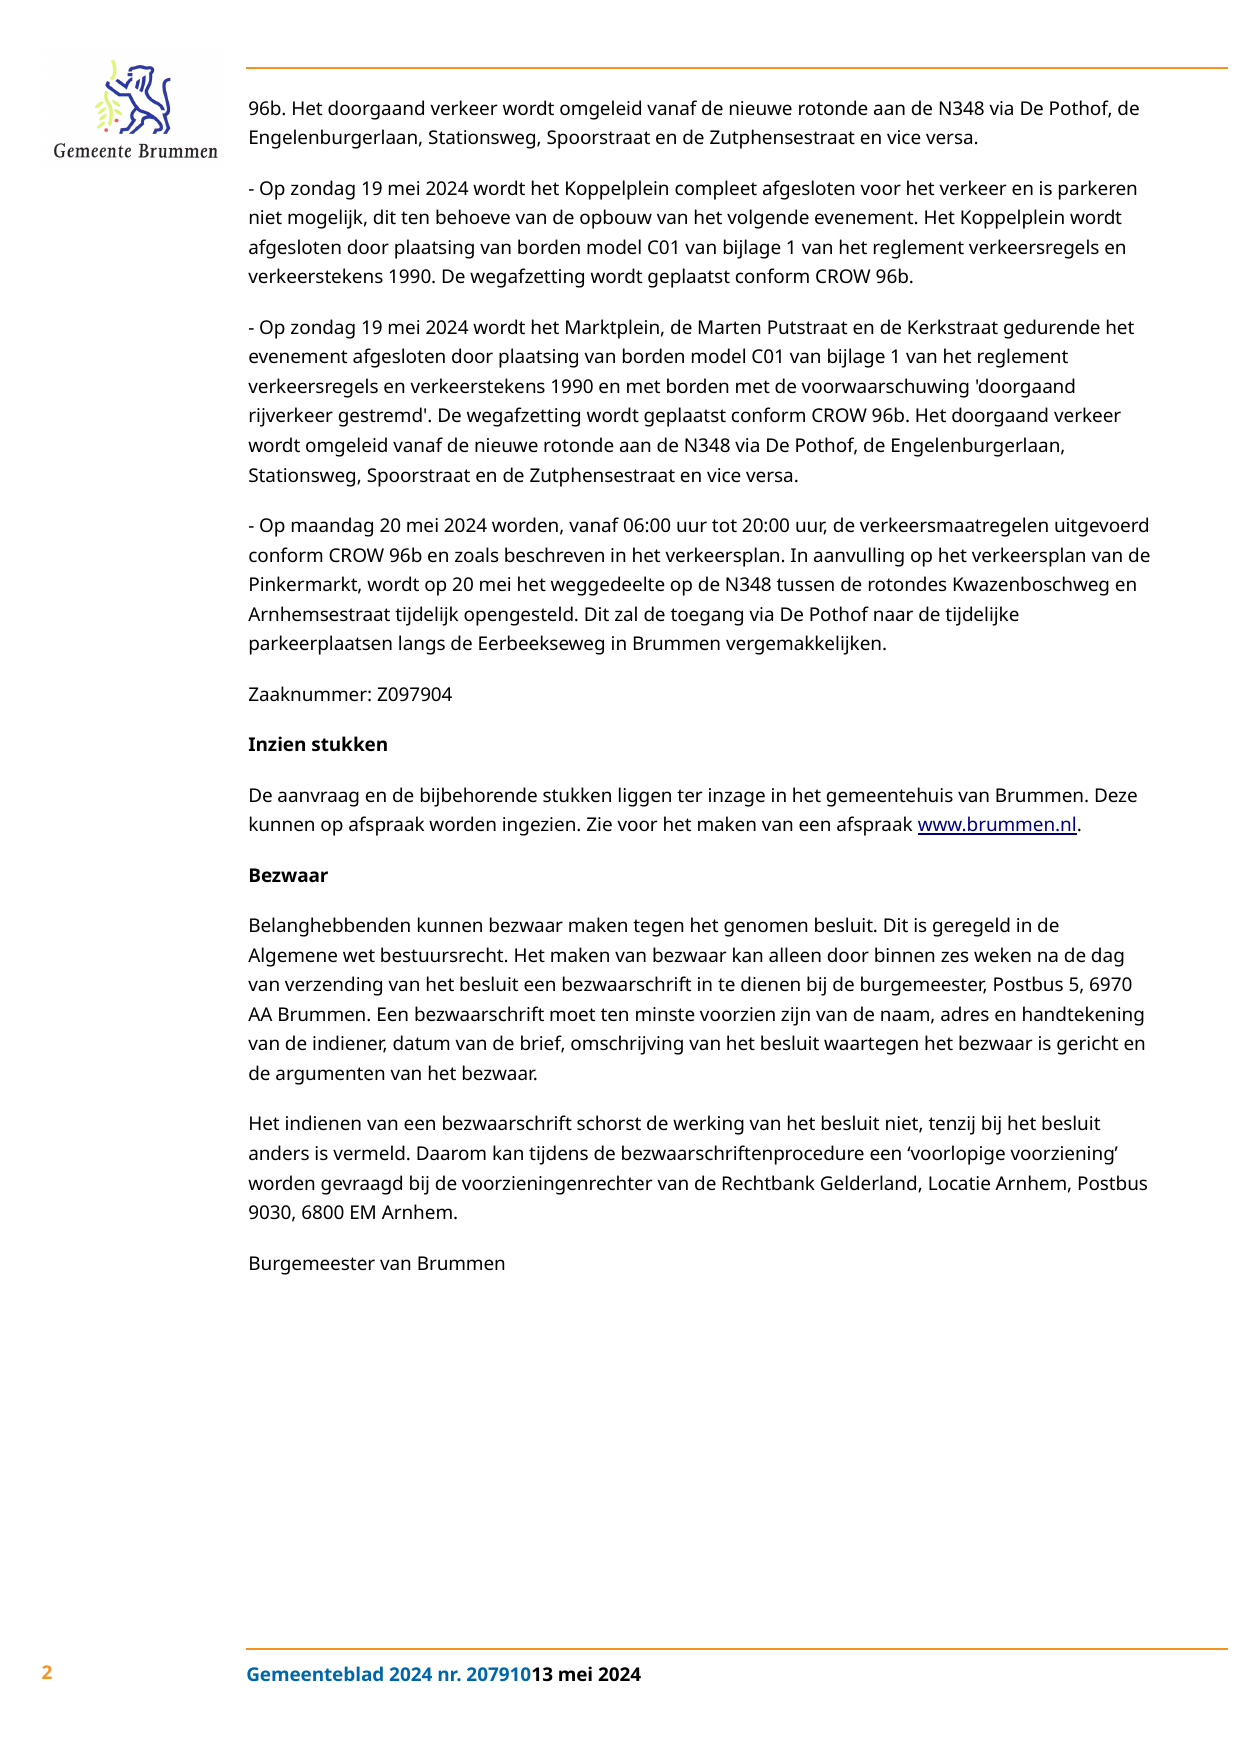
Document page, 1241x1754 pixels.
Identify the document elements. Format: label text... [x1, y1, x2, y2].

text Inzien stukken [248, 731, 1152, 757]
text Burgemeester van Brummen [248, 1250, 1152, 1276]
text Bezwaar [248, 862, 1152, 888]
text Belanghebbenden kunnen bezwaar maken tegen het genomen besluit. Dit is geregeld in de Algemene wet bestuursrecht. Het maken van bezwaar kan alleen door binnen zes weken na de dag van verzending van het besluit een bezwaarschrift in te dienen bij de burgemeester, Postbus 5, 6970 AA Brummen. Een bezwaarschrift moet ten minste voorzien zijn van de naam, adres en handtekening van de indiener, datum van de brief, omschrijving van het besluit waartegen het bezwaar is gericht en de argumenten van het bezwaar. [248, 912, 1152, 1086]
text - Op maandag 20 mei 2024 worden, vanaf 06:00 uur tot 20:00 uur, de verkeersmaatregelen uitgevoerd conform CROW 96b en zoals beschreven in het verkeersplan. In aanvulling op het verkeersplan van de Pinkermarkt, wordt op 20 mei het weggedeelte op de N348 tussen de rotondes Kwazenboschweg en Arnhemsestraat tijdelijk opengesteld. Dit zal de toegang via De Pothof naar de tijdelijke parkeerplaatsen langs de Eerbeekseweg in Brummen vergemakkelijken. [248, 512, 1152, 656]
text - Op zondag 19 mei 2024 wordt het Koppelplein compleet afgesloten voor het verkeer en is parkeren niet mogelijk, dit ten behoeve van de opbouw van het volgende evenement. Het Koppelplein wordt afgesloten door plaatsing van borden model C01 van bijlage 1 van het reglement verkeersregels en verkeerstekens 1990. De wegafzetting wordt geplaatst conform CROW 96b. [248, 175, 1152, 289]
text Zaaknummer: Z097904 [248, 681, 1152, 707]
picture [41, 47, 231, 172]
text Het indienen van een bezwaarschrift schorst de werking van het besluit niet, tenzij bij het besluit anders is vermeld. Daarom kan tijdens de bezwaarschriftenprocedure een ‘voorlopige voorziening’ worden gevraagd bij de voorzieningenrechter van de Rechtbank Gelderland, Locatie Arnhem, Postbus 9030, 6800 EM Arnhem. [248, 1111, 1152, 1225]
text De aanvraag en de bijbehorende stukken liggen ter inzage in het gemeentehuis van Brummen. Deze kunnen op afspraak worden ingezien. Zie voor het maken van een afspraak www.brummen.nl. [248, 782, 1152, 837]
text 96b. Het doorgaand verkeer wordt omgeleid vanaf de nieuwe rotonde aan de N348 via De Pothof, de Engelenburgerlaan, Stationsweg, Spoorstraat en de Zutphensestraat en vice versa. [248, 95, 1152, 150]
text - Op zondag 19 mei 2024 wordt het Marktplein, de Marten Putstraat en de Kerkstraat gedurende het evenement afgesloten door plaatsing van borden model C01 van bijlage 1 van het reglement verkeersregels en verkeerstekens 1990 en met borden met de voorwaarschuwing 'doorgaand rijverkeer gestremd'. De wegafzetting wordt geplaatst conform CROW 96b. Het doorgaand verkeer wordt omgeleid vanaf de nieuwe rotonde aan de N348 via De Pothof, de Engelenburgerlaan, Stationsweg, Spoorstraat en de Zutphensestraat en vice versa. [248, 314, 1152, 488]
